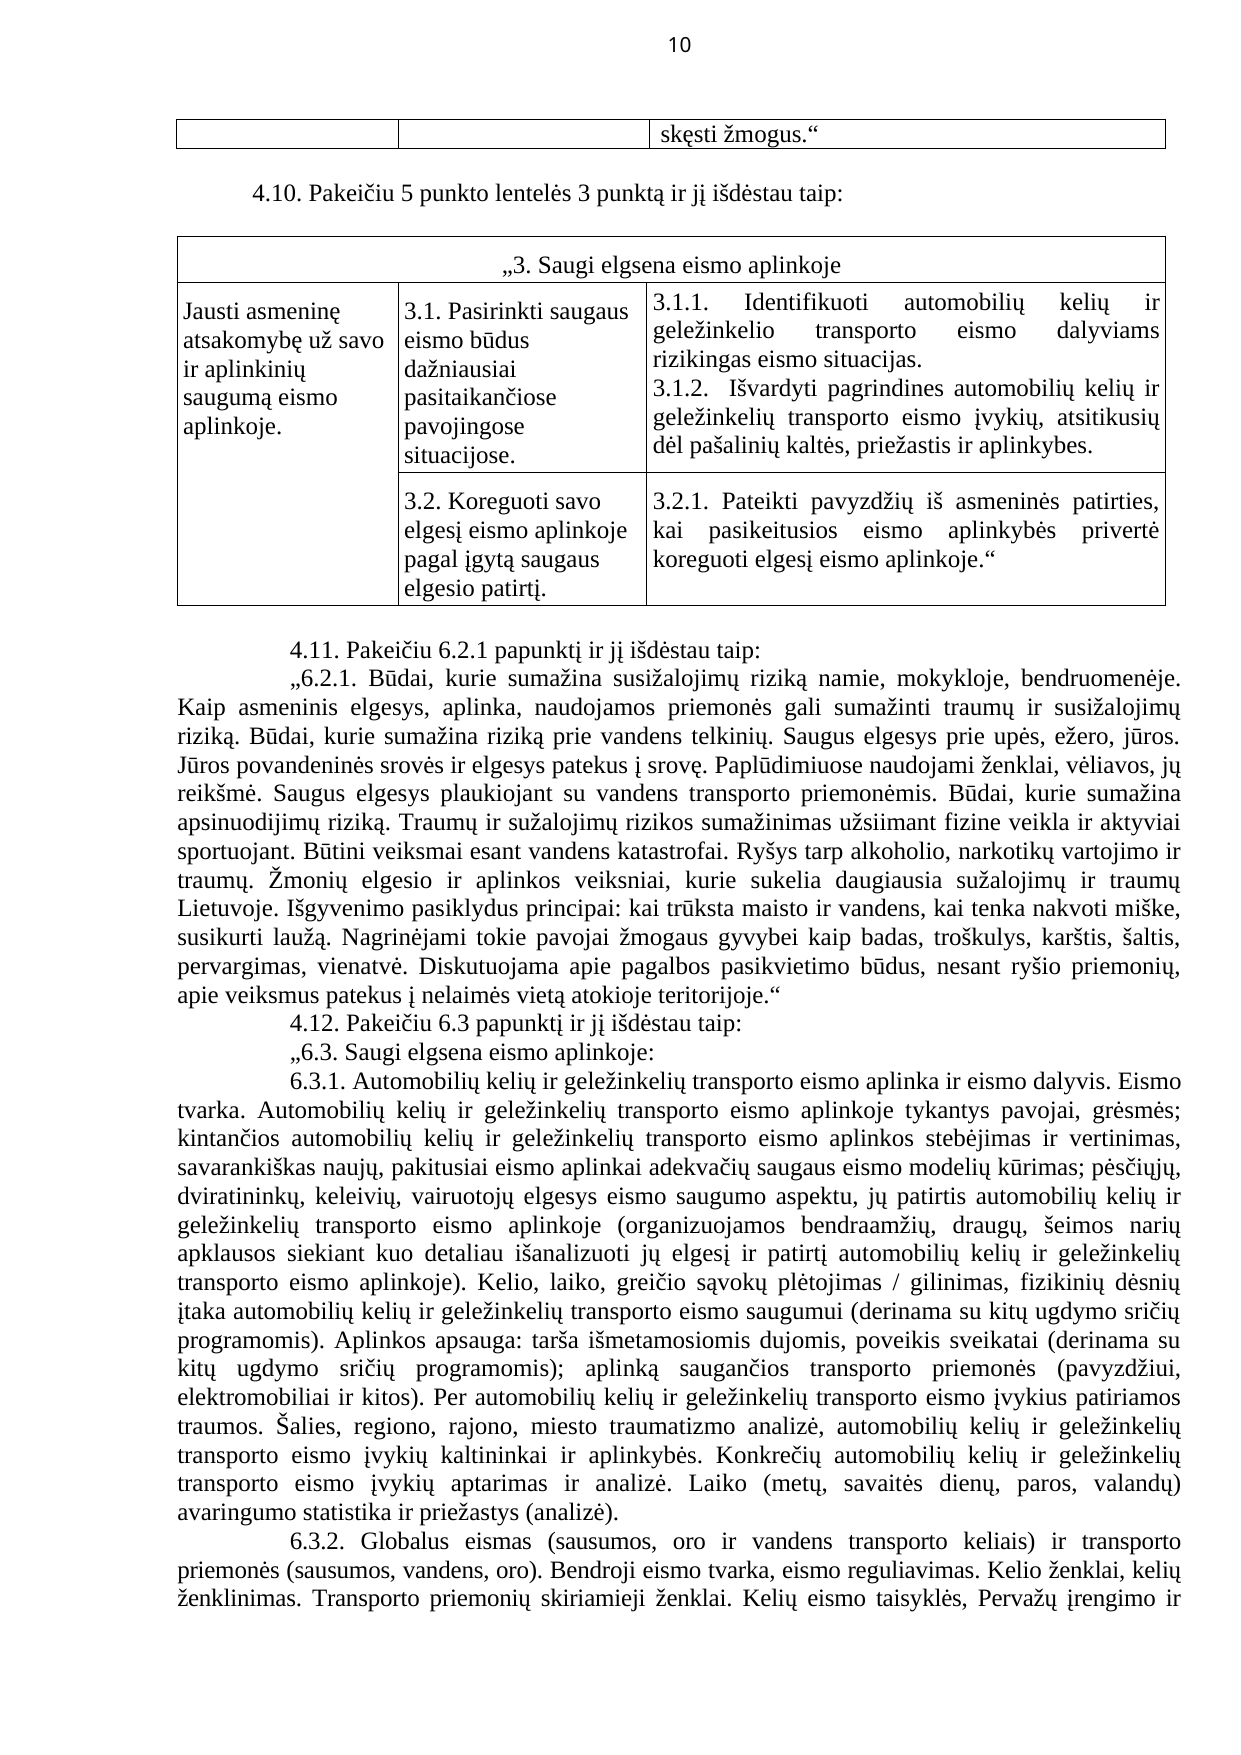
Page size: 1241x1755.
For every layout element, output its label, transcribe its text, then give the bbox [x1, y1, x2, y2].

table_cell 3.1. Pasirinkti saugaus eismo būdus dažniausiai pasitaikančiose pavojingose situacijose. [399, 283, 646, 472]
text 4.11. Pakeičiu 6.2.1 papunktį ir jį išdėstau taip: [177, 635, 1182, 663]
text 4.10. Pakeičiu 5 punkto lentelės 3 punktą ir jį išdėstau taip: [177, 178, 1182, 207]
table_cell 3.2.1. Pateikti pavyzdžių iš asmeninės patirties, kai pasikeitusios eismo aplinkybės privertė koreguoti elgesį eismo aplinkoje.“ [647, 473, 1165, 605]
table_cell 3.1.1. Identifikuoti automobilių kelių ir geležinkelio transporto eismo dalyviams rizikingas eismo situacijas. 3.1.2. Išvardyti pagrindines automobilių kelių ir geležinkelių transporto eismo įvykių, atsitikusių dėl pašalinių kaltės, priežastis ir aplinkybes. [647, 283, 1165, 472]
text 4.12. Pakeičiu 6.3 papunktį ir jį išdėstau taip: [177, 1008, 1182, 1037]
text „6.3. Saugi elgsena eismo aplinkoje: [177, 1037, 1182, 1066]
table_cell [177, 120, 398, 148]
table_cell Jausti asmeninę atsakomybę už savo ir aplinkinių saugumą eismo aplinkoje. [178, 283, 398, 605]
text „6.2.1. Būdai, kurie sumažina susižalojimų riziką namie, mokykloje, bendruomenėje. Kaip asmeninis elgesys, aplinka, naudojamos priemonės gali sumažinti traumų ir susižalojimų riziką. Būdai, kurie sumažina riziką prie vandens telkinių. Saugus elgesys prie upės, ežero, jūros. Jūros povandeninės srovės ir elgesys patekus į srovę. Paplūdimiuose naudojami ženklai, vėliavos, jų reikšmė. Saugus elgesys plaukiojant su vandens transporto priemonėmis. Būdai, kurie sumažina apsinuodijimų riziką. Traumų ir sužalojimų rizikos sumažinimas užsiimant fizine veikla ir aktyviai sportuojant. Būtini veiksmai esant vandens katastrofai. Ryšys tarp alkoholio, narkotikų vartojimo ir traumų. Žmonių elgesio ir aplinkos veiksniai, kurie sukelia daugiausia sužalojimų ir traumų Lietuvoje. Išgyvenimo pasiklydus principai: kai trūksta maisto ir vandens, kai tenka nakvoti miške, susikurti laužą. Nagrinėjami tokie pavojai žmogaus gyvybei kaip badas, troškulys, karštis, šaltis, pervargimas, vienatvė. Diskutuojama apie pagalbos pasikvietimo būdus, nesant ryšio priemonių, apie veiksmus patekus į nelaimės vietą atokioje teritorijoje.“ [177, 663, 1182, 1008]
table_cell [399, 120, 649, 148]
text 6.3.1. Automobilių kelių ir geležinkelių transporto eismo aplinka ir eismo dalyvis. Eismo tvarka. Automobilių kelių ir geležinkelių transporto eismo aplinkoje tykantys pavojai, grėsmės; kintančios automobilių kelių ir geležinkelių transporto eismo aplinkos stebėjimas ir vertinimas, savarankiškas naujų, pakitusiai eismo aplinkai adekvačių saugaus eismo modelių kūrimas; pėsčiųjų, dviratininkų, keleivių, vairuotojų elgesys eismo saugumo aspektu, jų patirtis automobilių kelių ir geležinkelių transporto eismo aplinkoje (organizuojamos bendraamžių, draugų, šeimos narių apklausos siekiant kuo detaliau išanalizuoti jų elgesį ir patirtį automobilių kelių ir geležinkelių transporto eismo aplinkoje). Kelio, laiko, greičio sąvokų plėtojimas / gilinimas, fizikinių dėsnių įtaka automobilių kelių ir geležinkelių transporto eismo saugumui (derinama su kitų ugdymo sričių programomis). Aplinkos apsauga: tarša išmetamosiomis dujomis, poveikis sveikatai (derinama su kitų ugdymo sričių programomis); aplinką saugančios transporto priemonės (pavyzdžiui, elektromobiliai ir kitos). Per automobilių kelių ir geležinkelių transporto eismo įvykius patiriamos traumos. Šalies, regiono, rajono, miesto traumatizmo analizė, automobilių kelių ir geležinkelių transporto eismo įvykių kaltininkai ir aplinkybės. Konkrečių automobilių kelių ir geležinkelių transporto eismo įvykių aptarimas ir analizė. Laiko (metų, savaitės dienų, paros, valandų) avaringumo statistika ir priežastys (analizė). [177, 1066, 1182, 1526]
text 6.3.2. Globalus eismas (sausumos, oro ir vandens transporto keliais) ir transporto priemonės (sausumos, vandens, oro). Bendroji eismo tvarka, eismo reguliavimas. Kelio ženklai, kelių ženklinimas. Transporto priemonių skiriamieji ženklai. Kelių eismo taisyklės, Pervažų įrengimo ir [177, 1526, 1182, 1612]
table_header „3. Saugi elgsena eismo aplinkoje [178, 237, 1165, 282]
table_cell skęsti žmogus.“ [650, 120, 1165, 148]
table_cell 3.2. Koreguoti savo elgesį eismo aplinkoje pagal įgytą saugaus elgesio patirtį. [399, 473, 646, 605]
